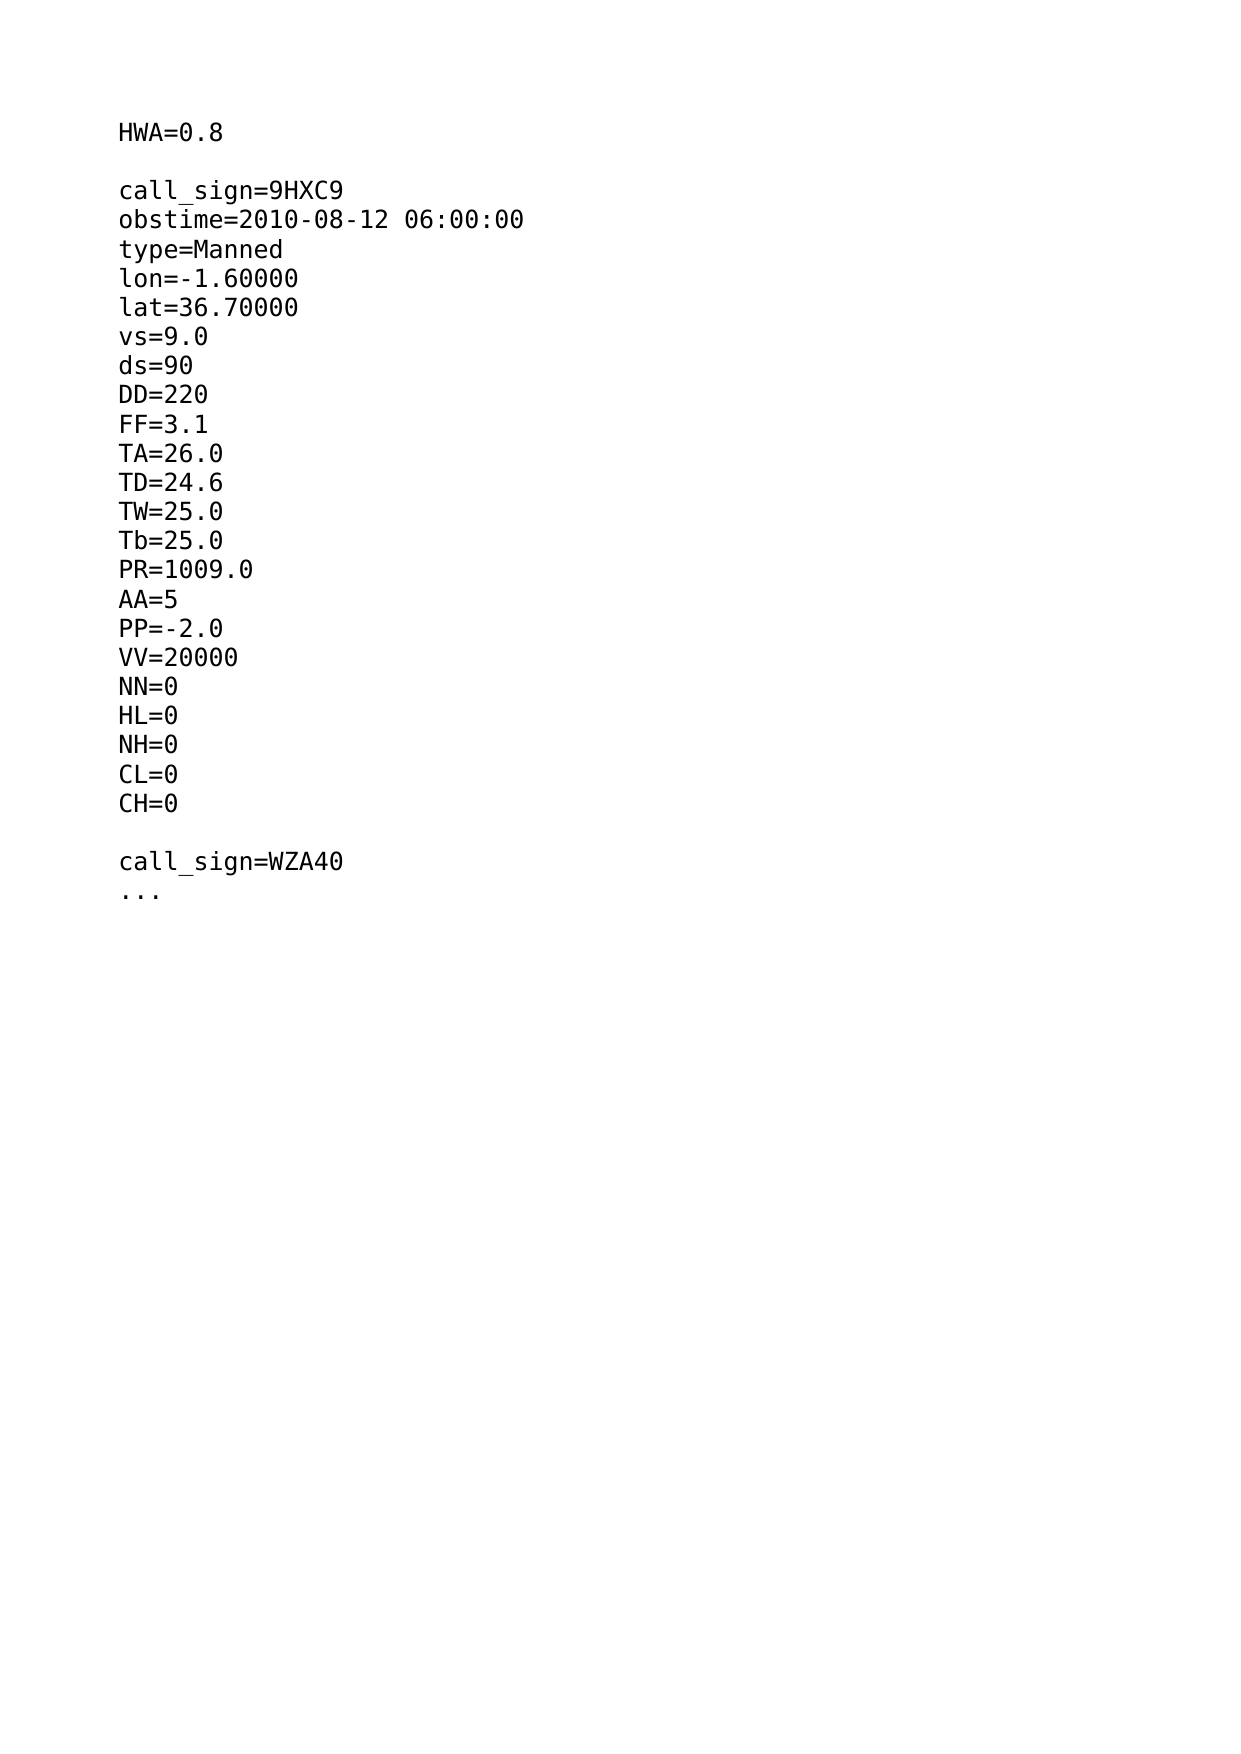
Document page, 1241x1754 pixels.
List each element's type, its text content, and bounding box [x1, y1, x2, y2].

text HWA=0.8 call_sign=9HXC9 obstime=2010-08-12 06:00:00 type=Manned lon=-1.60000 lat=36.70000 vs=9.0 ds=90 DD=220 FF=3.1 TA=26.0 TD=24.6 TW=25.0 Tb=25.0 PR=1009.0 AA=5 PP=-2.0 VV=20000 NN=0 HL=0 NH=0 CL=0 CH=0 call_sign=WZA40 ... [118, 118, 1122, 935]
